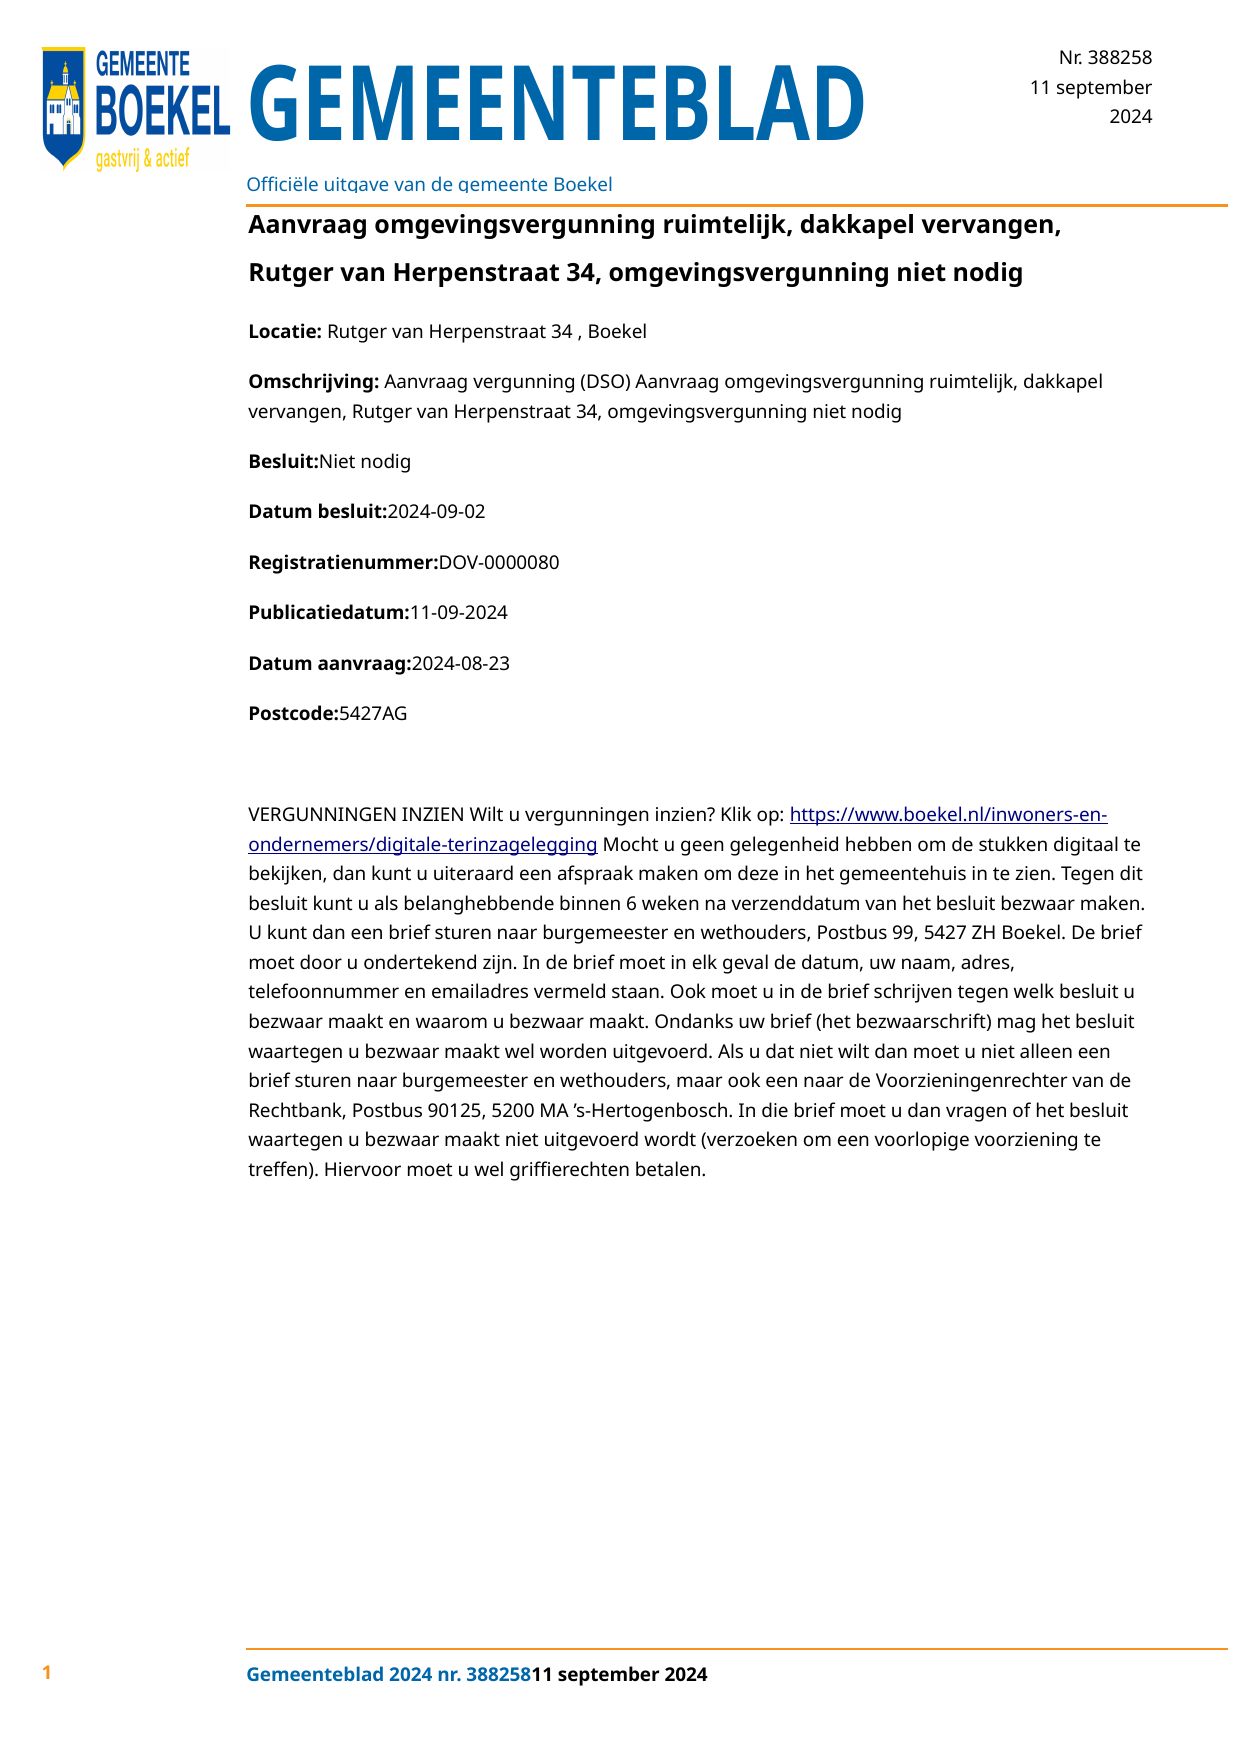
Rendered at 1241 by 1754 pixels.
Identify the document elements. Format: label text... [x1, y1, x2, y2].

text Locatie: Rutger van Herpenstraat 34 , Boekel [248, 318, 1152, 344]
text Besluit:Niet nodig [248, 448, 1152, 474]
text Postcode:5427AG [248, 700, 1152, 726]
picture [41, 47, 231, 172]
text Datum besluit:2024-09-02 [248, 499, 1152, 524]
text VERGUNNINGEN INZIEN Wilt u vergunningen inzien? Klik op: https://www.boekel.nl/inwoners-en-ondernemers/digitale-terinzagelegging Mocht u geen gelegenheid hebben om de stukken digitaal te bekijken, dan kunt u uiteraard een afspraak maken om deze in het gemeentehuis in te zien. Tegen dit besluit kunt u als belanghebbende binnen 6 weken na verzenddatum van het besluit bezwaar maken. U kunt dan een brief sturen naar burgemeester en wethouders, Postbus 99, 5427 ZH Boekel. De brief moet door u ondertekend zijn. In de brief moet in elk geval de datum, uw naam, adres, telefoonnummer en emailadres vermeld staan. Ook moet u in de brief schrijven tegen welk besluit u bezwaar maakt en waarom u bezwaar maakt. Ondanks uw brief (het bezwaarschrift) mag het besluit waartegen u bezwaar maakt wel worden uitgevoerd. Als u dat niet wilt dan moet u niet alleen een brief sturen naar burgemeester en wethouders, maar ook een naar de Voorzieningenrechter van de Rechtbank, Postbus 90125, 5200 MA ’s-Hertogenbosch. In die brief moet u dan vragen of het besluit waartegen u bezwaar maakt niet uitgevoerd wordt (verzoeken om een voorlopige voorziening te treffen). Hiervoor moet u wel griffierechten betalen. [248, 801, 1152, 1182]
text Publicatiedatum:11-09-2024 [248, 599, 1152, 625]
text Datum aanvraag:2024-08-23 [248, 650, 1152, 676]
text Registratienummer:DOV-0000080 [248, 549, 1152, 575]
text Omschrijving: Aanvraag vergunning (DSO) Aanvraag omgevingsvergunning ruimtelijk, dakkapel vervangen, Rutger van Herpenstraat 34, omgevingsvergunning niet nodig [248, 368, 1152, 424]
text Aanvraag omgevingsvergunning ruimtelijk, dakkapel vervangen, Rutger van Herpenstraat 34, omgevingsvergunning niet nodig [248, 207, 1152, 288]
